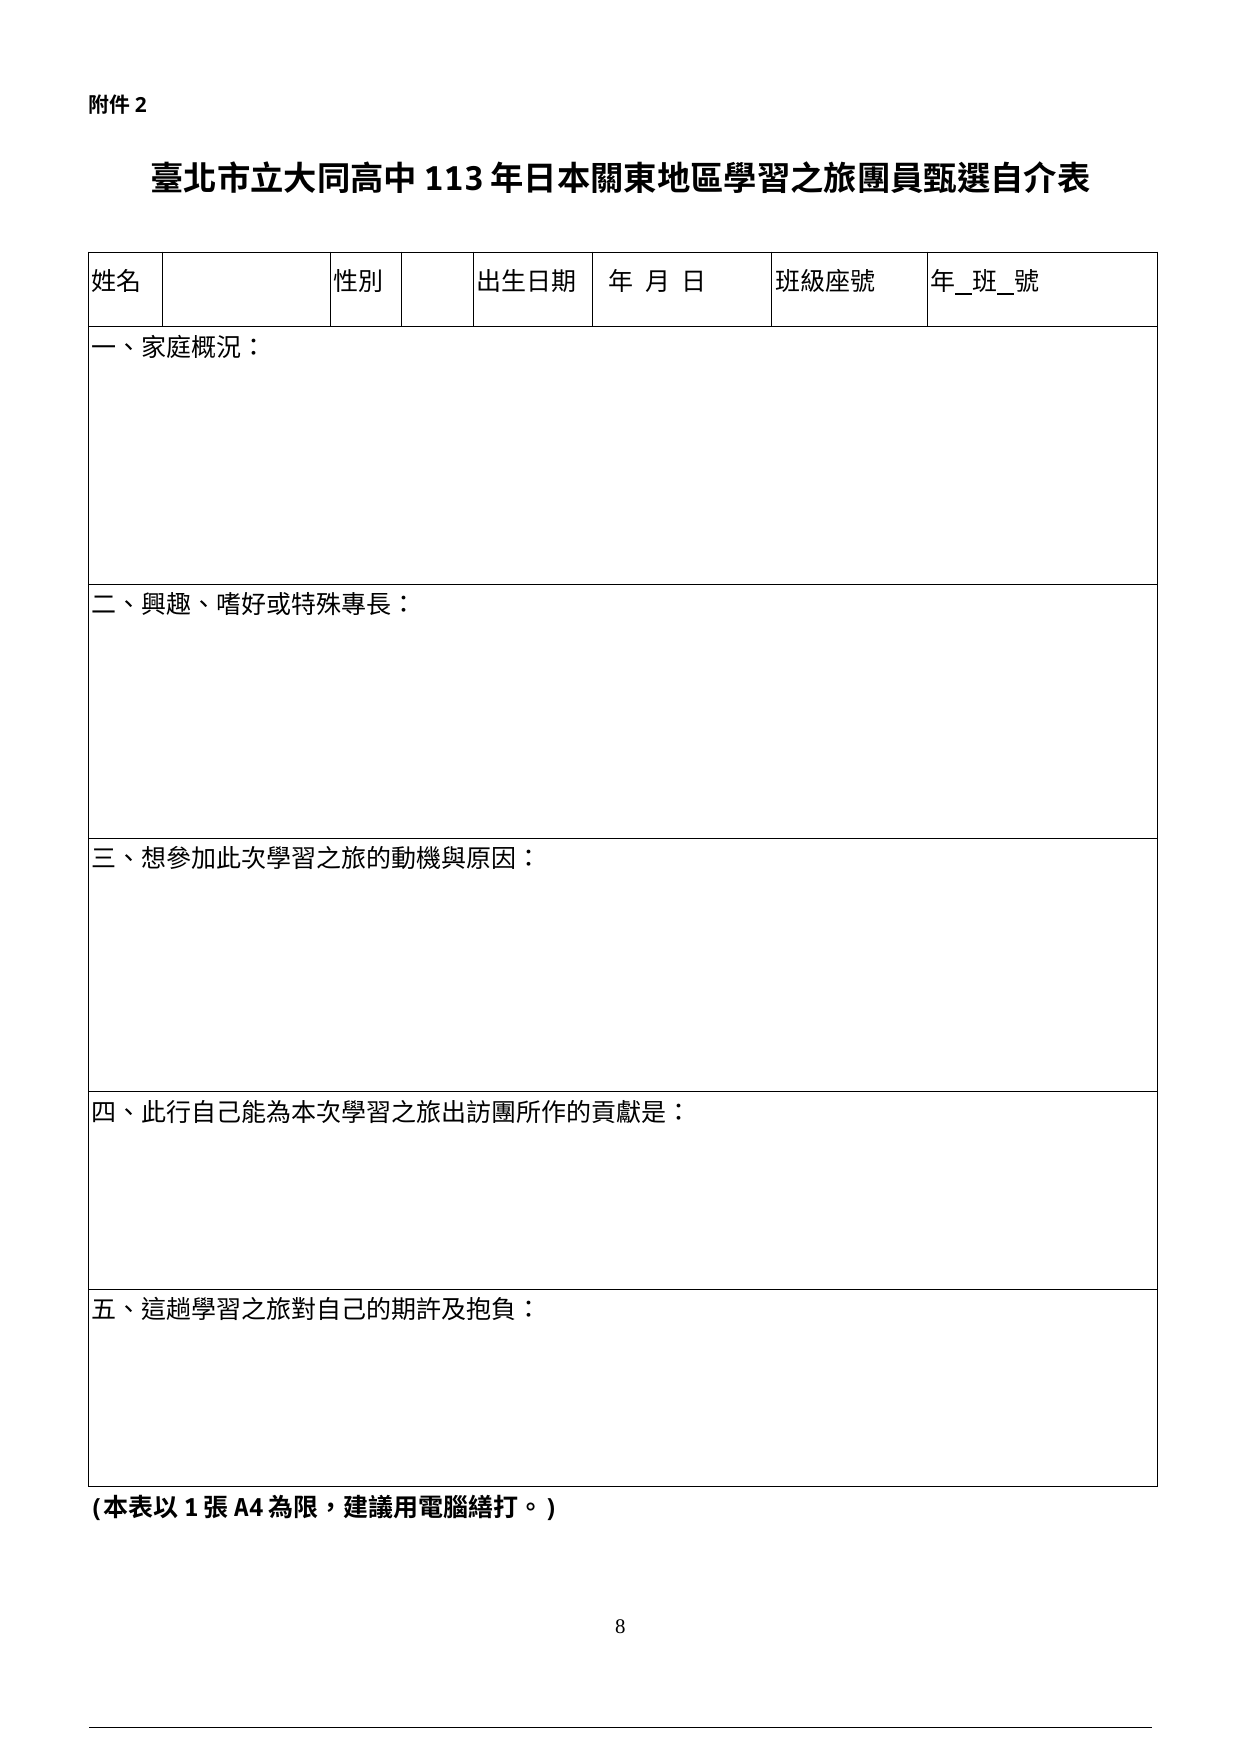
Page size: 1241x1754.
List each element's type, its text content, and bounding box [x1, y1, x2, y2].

table_header 出生日期 [474, 253, 592, 326]
table_header [163, 253, 330, 326]
text 附件2 [89, 89, 1152, 119]
table_header 年 月 日 [593, 253, 771, 326]
table_header 姓名 [89, 253, 162, 326]
text (本表以1張A4為限，建議用電腦繕打。) [89, 1487, 1152, 1523]
text 臺北市立大同高中113年日本關東地區學習之旅團員甄選自介表 [89, 151, 1152, 200]
table_cell 三、想參加此次學習之旅的動機與原因： [89, 839, 1157, 1091]
table_header 性別 [331, 253, 401, 326]
table_cell 一、家庭概況： [89, 327, 1157, 584]
table_cell 五、這趟學習之旅對自己的期許及抱負： [89, 1290, 1157, 1486]
table_cell 四、此行自己能為本次學習之旅出訪團所作的貢獻是： [89, 1092, 1157, 1289]
table_cell 二、興趣、嗜好或特殊專長： [89, 585, 1157, 837]
table_header 班級座號 [772, 253, 927, 326]
table_header [402, 253, 473, 326]
table_header 年 班 號 [928, 253, 1157, 326]
